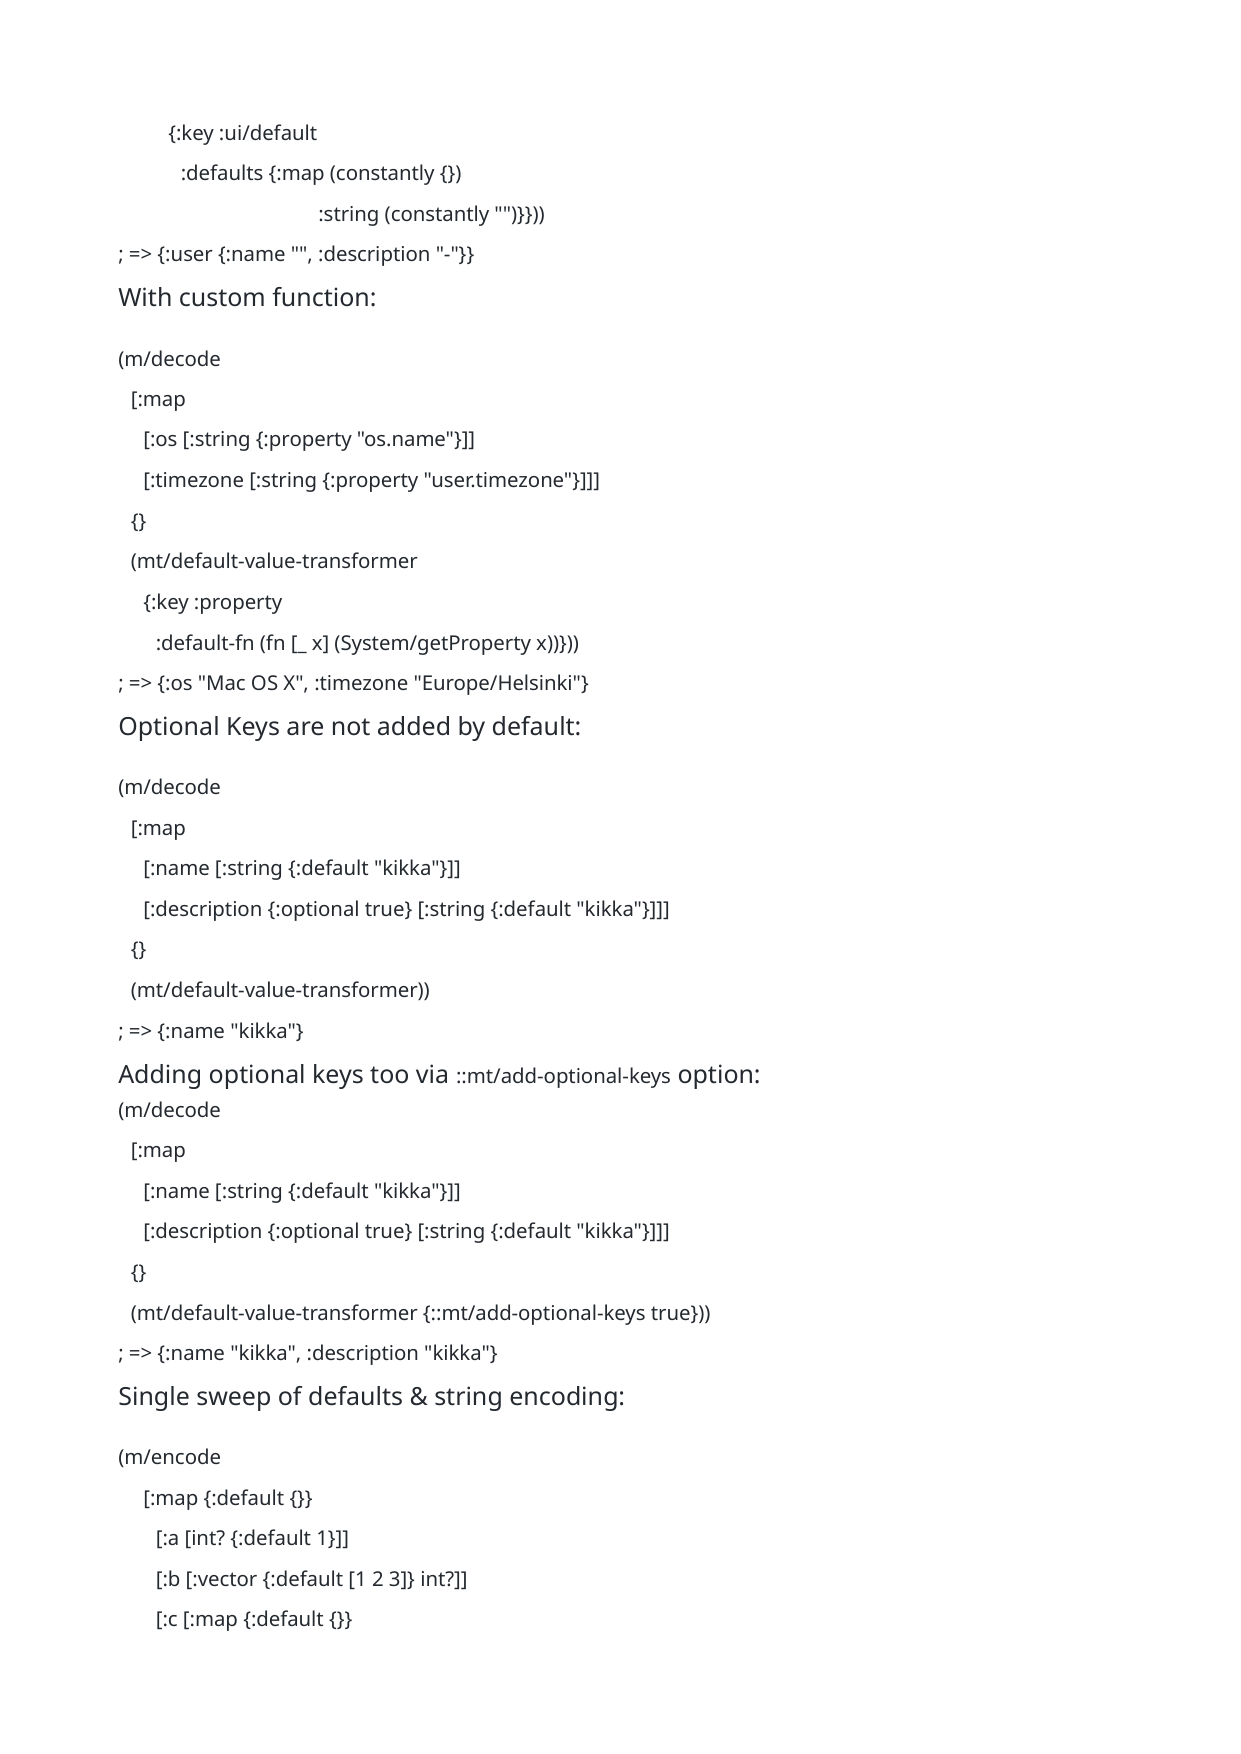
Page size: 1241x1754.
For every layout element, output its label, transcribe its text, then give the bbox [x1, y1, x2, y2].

text [:map [118, 384, 1122, 412]
text (mt/default-value-transformer [118, 547, 1122, 575]
text {:key :ui/default [118, 118, 1122, 146]
text [:a [int? {:default 1}]] [118, 1524, 1122, 1552]
text [:timezone [:string {:property "user.timezone"}]]] [118, 466, 1122, 494]
text {} [118, 506, 1122, 534]
text [:name [:string {:default "kikka"}]] [118, 1176, 1122, 1204]
text [:map [118, 1136, 1122, 1164]
text [:map [118, 813, 1122, 841]
text [:c [:map {:default {}} [118, 1605, 1122, 1633]
text (m/decode [118, 773, 1122, 801]
text [:map {:default {}} [118, 1483, 1122, 1511]
text (m/decode [118, 1096, 1122, 1123]
text :default-fn (fn [_ x] (System/getProperty x))})) [118, 628, 1122, 656]
text (mt/default-value-transformer {::mt/add-optional-keys true})) [118, 1298, 1122, 1326]
text ; => {:name "kikka"} [118, 1016, 1122, 1044]
text {:key :property [118, 587, 1122, 616]
text ; => {:name "kikka", :description "kikka"} [118, 1339, 1122, 1366]
text (m/decode [118, 344, 1122, 372]
text [:b [:vector {:default [1 2 3]} int?]] [118, 1564, 1122, 1592]
text Optional Keys are not added by default: [118, 709, 1122, 743]
text :defaults {:map (constantly {}) [118, 159, 1122, 187]
text (m/encode [118, 1443, 1122, 1471]
text (mt/default-value-transformer)) [118, 976, 1122, 1004]
text :string (constantly "")}})) [118, 199, 1122, 227]
text [:os [:string {:property "os.name"}]] [118, 425, 1122, 453]
text [:name [:string {:default "kikka"}]] [118, 854, 1122, 882]
text With custom function: [118, 280, 1122, 314]
text {} [118, 935, 1122, 963]
text ; => {:user {:name "", :description "-"}} [118, 240, 1122, 268]
text ; => {:os "Mac OS X", :timezone "Europe/Helsinki"} [118, 669, 1122, 696]
text [:description {:optional true} [:string {:default "kikka"}]]] [118, 894, 1122, 922]
text {} [118, 1257, 1122, 1286]
text Adding optional keys too via ::mt/add-optional-keys option: [118, 1056, 1122, 1090]
text [:description {:optional true} [:string {:default "kikka"}]]] [118, 1217, 1122, 1245]
text Single sweep of defaults & string encoding: [118, 1379, 1122, 1413]
